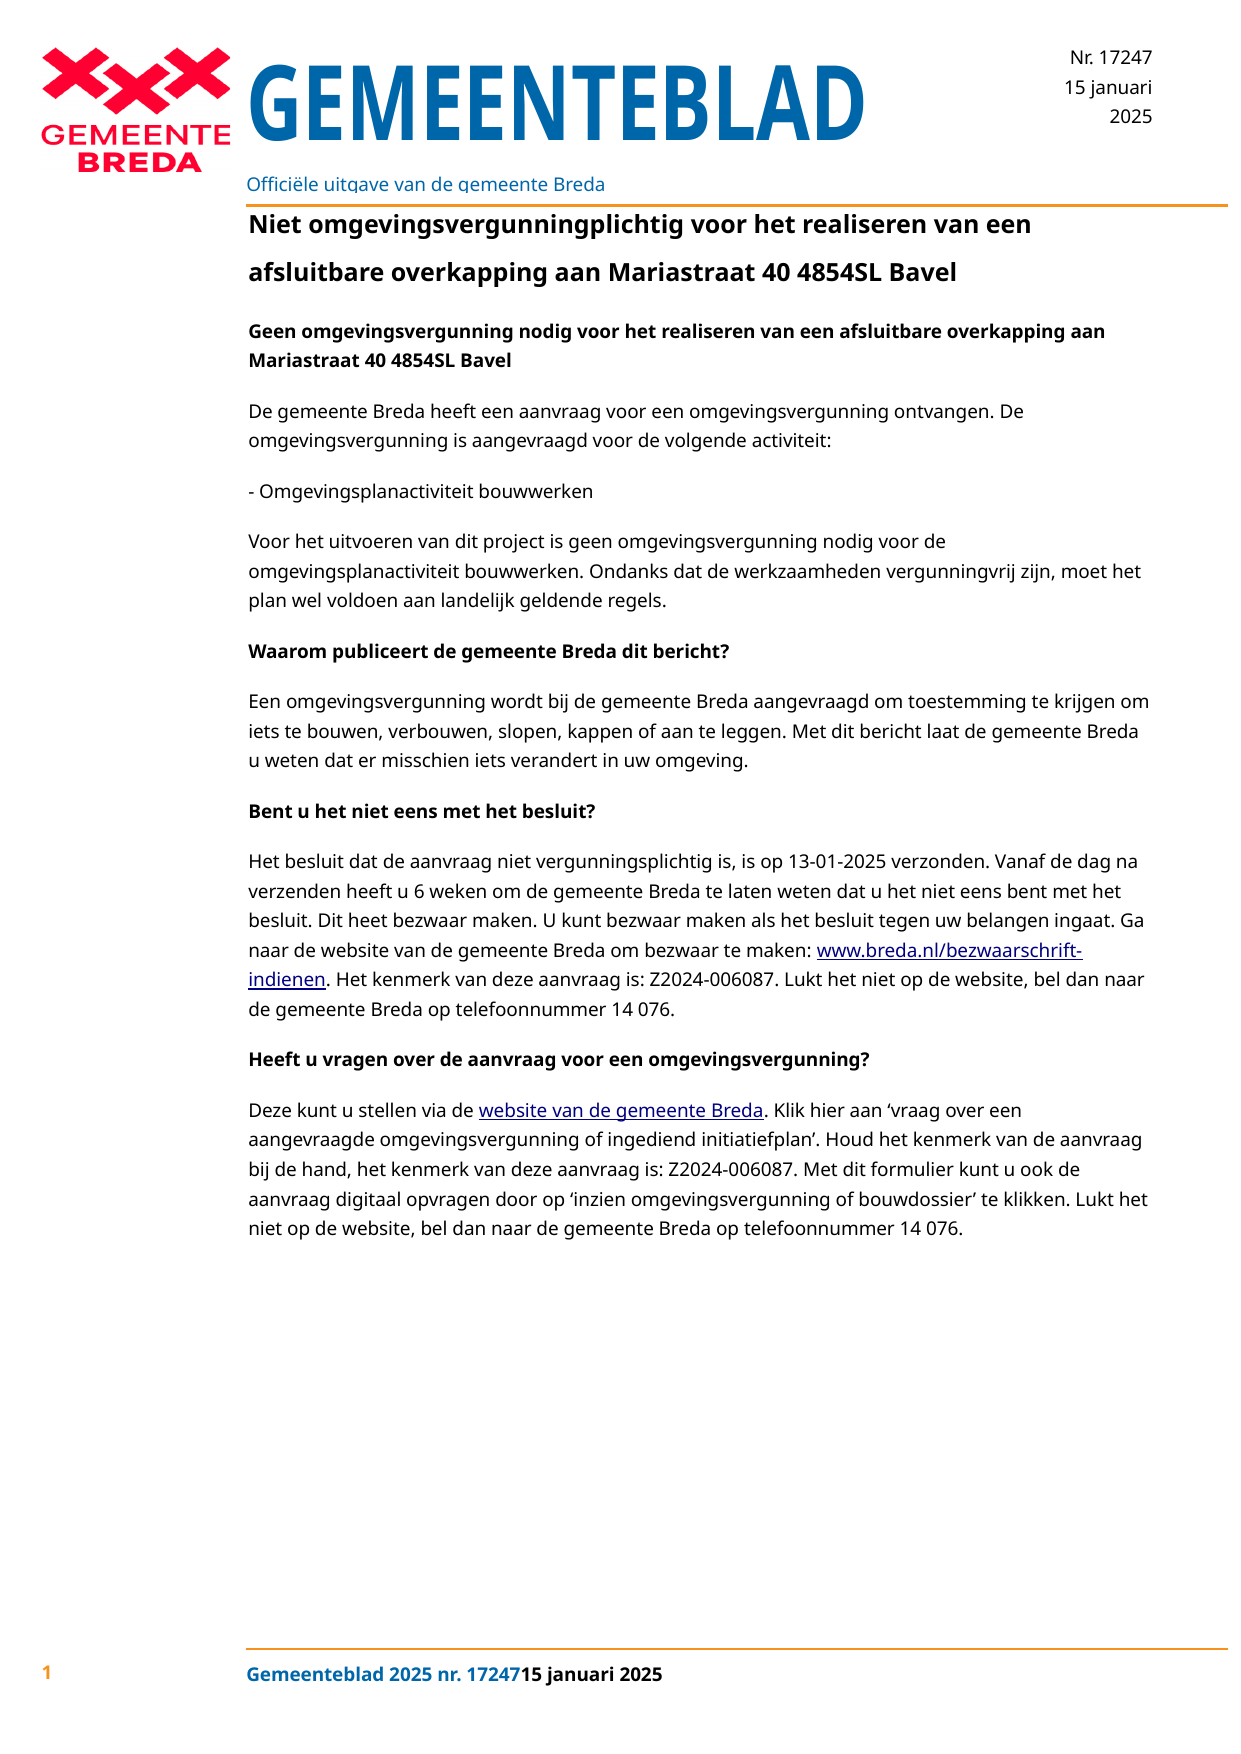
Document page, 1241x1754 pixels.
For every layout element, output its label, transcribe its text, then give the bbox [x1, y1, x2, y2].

text Voor het uitvoeren van dit project is geen omgevingsvergunning nodig voor de omgevingsplanactiviteit bouwwerken. Ondanks dat de werkzaamheden vergunningvrij zijn, moet het plan wel voldoen aan landelijk geldende regels. [248, 528, 1152, 613]
text Geen omgevingsvergunning nodig voor het realiseren van een afsluitbare overkapping aan Mariastraat 40 4854SL Bavel [248, 318, 1152, 373]
text Bent u het niet eens met het besluit? [248, 798, 1152, 824]
text Niet omgevingsvergunningplichtig voor het realiseren van een afsluitbare overkapping aan Mariastraat 40 4854SL Bavel [248, 207, 1152, 288]
text Het besluit dat de aanvraag niet vergunningsplichtig is, is op 13-01-2025 verzonden. Vanaf de dag na verzenden heeft u 6 weken om de gemeente Breda te laten weten dat u het niet eens bent met het besluit. Dit heet bezwaar maken. U kunt bezwaar maken als het besluit tegen uw belangen ingaat. Ga naar de website van de gemeente Breda om bezwaar te maken: www.breda.nl/bezwaarschrift-indienen. Het kenmerk van deze aanvraag is: Z2024-006087. Lukt het niet op de website, bel dan naar de gemeente Breda op telefoonnummer 14 076. [248, 848, 1152, 1022]
text Heeft u vragen over de aanvraag voor een omgevingsvergunning? [248, 1047, 1152, 1072]
text Een omgevingsvergunning wordt bij de gemeente Breda aangevraagd om toestemming te krijgen om iets te bouwen, verbouwen, slopen, kappen of aan te leggen. Met dit bericht laat de gemeente Breda u weten dat er misschien iets verandert in uw omgeving. [248, 688, 1152, 773]
text Deze kunt u stellen via de website van de gemeente Breda. Klik hier aan ‘vraag over een aangevraagde omgevingsvergunning of ingediend initiatiefplan’. Houd het kenmerk van de aanvraag bij de hand, het kenmerk van deze aanvraag is: Z2024-006087. Met dit formulier kunt u ook de aanvraag digitaal opvragen door op ‘inzien omgevingsvergunning of bouwdossier’ te klikken. Lukt het niet op de website, bel dan naar de gemeente Breda op telefoonnummer 14 076. [248, 1097, 1152, 1241]
picture [41, 47, 231, 172]
text De gemeente Breda heeft een aanvraag voor een omgevingsvergunning ontvangen. De omgevingsvergunning is aangevraagd voor de volgende activiteit: [248, 398, 1152, 453]
text Waarom publiceert de gemeente Breda dit bericht? [248, 638, 1152, 664]
text - Omgevingsplanactiviteit bouwwerken [248, 478, 1152, 504]
